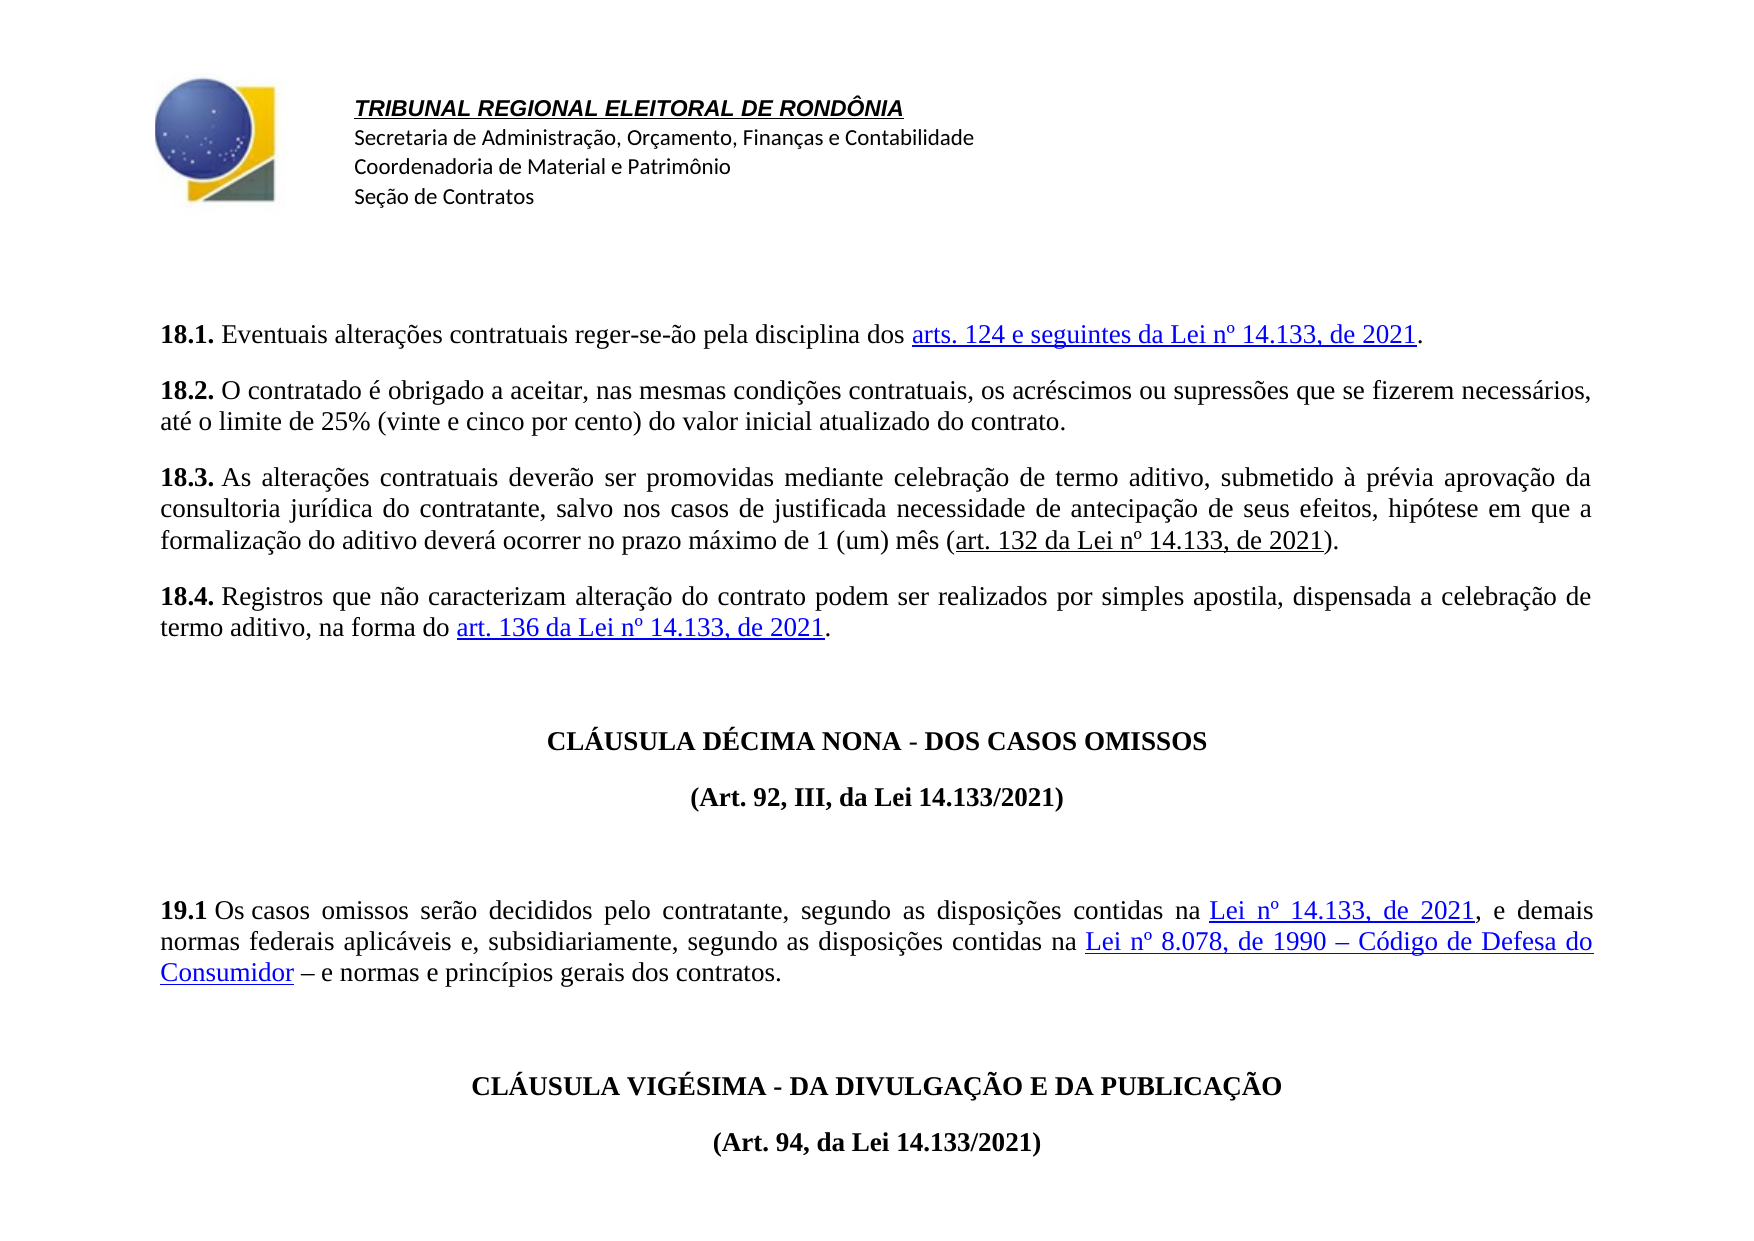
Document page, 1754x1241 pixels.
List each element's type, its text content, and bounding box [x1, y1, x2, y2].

text 18.2. O contratado é obrigado a aceitar, nas mesmas condições contratuais, os acréscimos ou supressões que se fizerem necessários, até o limite de 25% (vinte e cinco por cento) do valor inicial atualizado do contrato. [160, 374, 1594, 436]
text 19.1 Os casos omissos serão decididos pelo contratante, segundo as disposições contidas na Lei nº 14.133, de 2021, e demais normas federais aplicáveis e, subsidiariamente, segundo as disposições contidas na Lei nº 8.078, de 1990 – Código de Defesa do Consumidor – e normas e princípios gerais dos contratos. [160, 894, 1594, 988]
text CLÁUSULA VIGÉSIMA - DA DIVULGAÇÃO E DA PUBLICAÇÃO [160, 1070, 1594, 1101]
text 18.3. As alterações contratuais deverão ser promovidas mediante celebração de termo aditivo, submetido à prévia aprovação da consultoria jurídica do contratante, salvo nos casos de justificada necessidade de antecipação de seus efeitos, hipótese em que a formalização do aditivo deverá ocorrer no prazo máximo de 1 (um) mês (art. 132 da Lei nº 14.133, de 2021). [160, 461, 1594, 555]
text (Art. 92, III, da Lei 14.133/2021) [160, 781, 1594, 812]
text 18.4. Registros que não caracterizam alteração do contrato podem ser realizados por simples apostila, dispensada a celebração de termo aditivo, na forma do art. 136 da Lei nº 14.133, de 2021. [160, 580, 1594, 642]
text 18.1. Eventuais alterações contratuais reger-se-ão pela disciplina dos arts. 124 e seguintes da Lei nº 14.133, de 2021. [160, 318, 1594, 349]
text (Art. 94, da Lei 14.133/2021) [160, 1126, 1594, 1157]
text CLÁUSULA DÉCIMA NONA - DOS CASOS OMISSOS [160, 724, 1594, 756]
